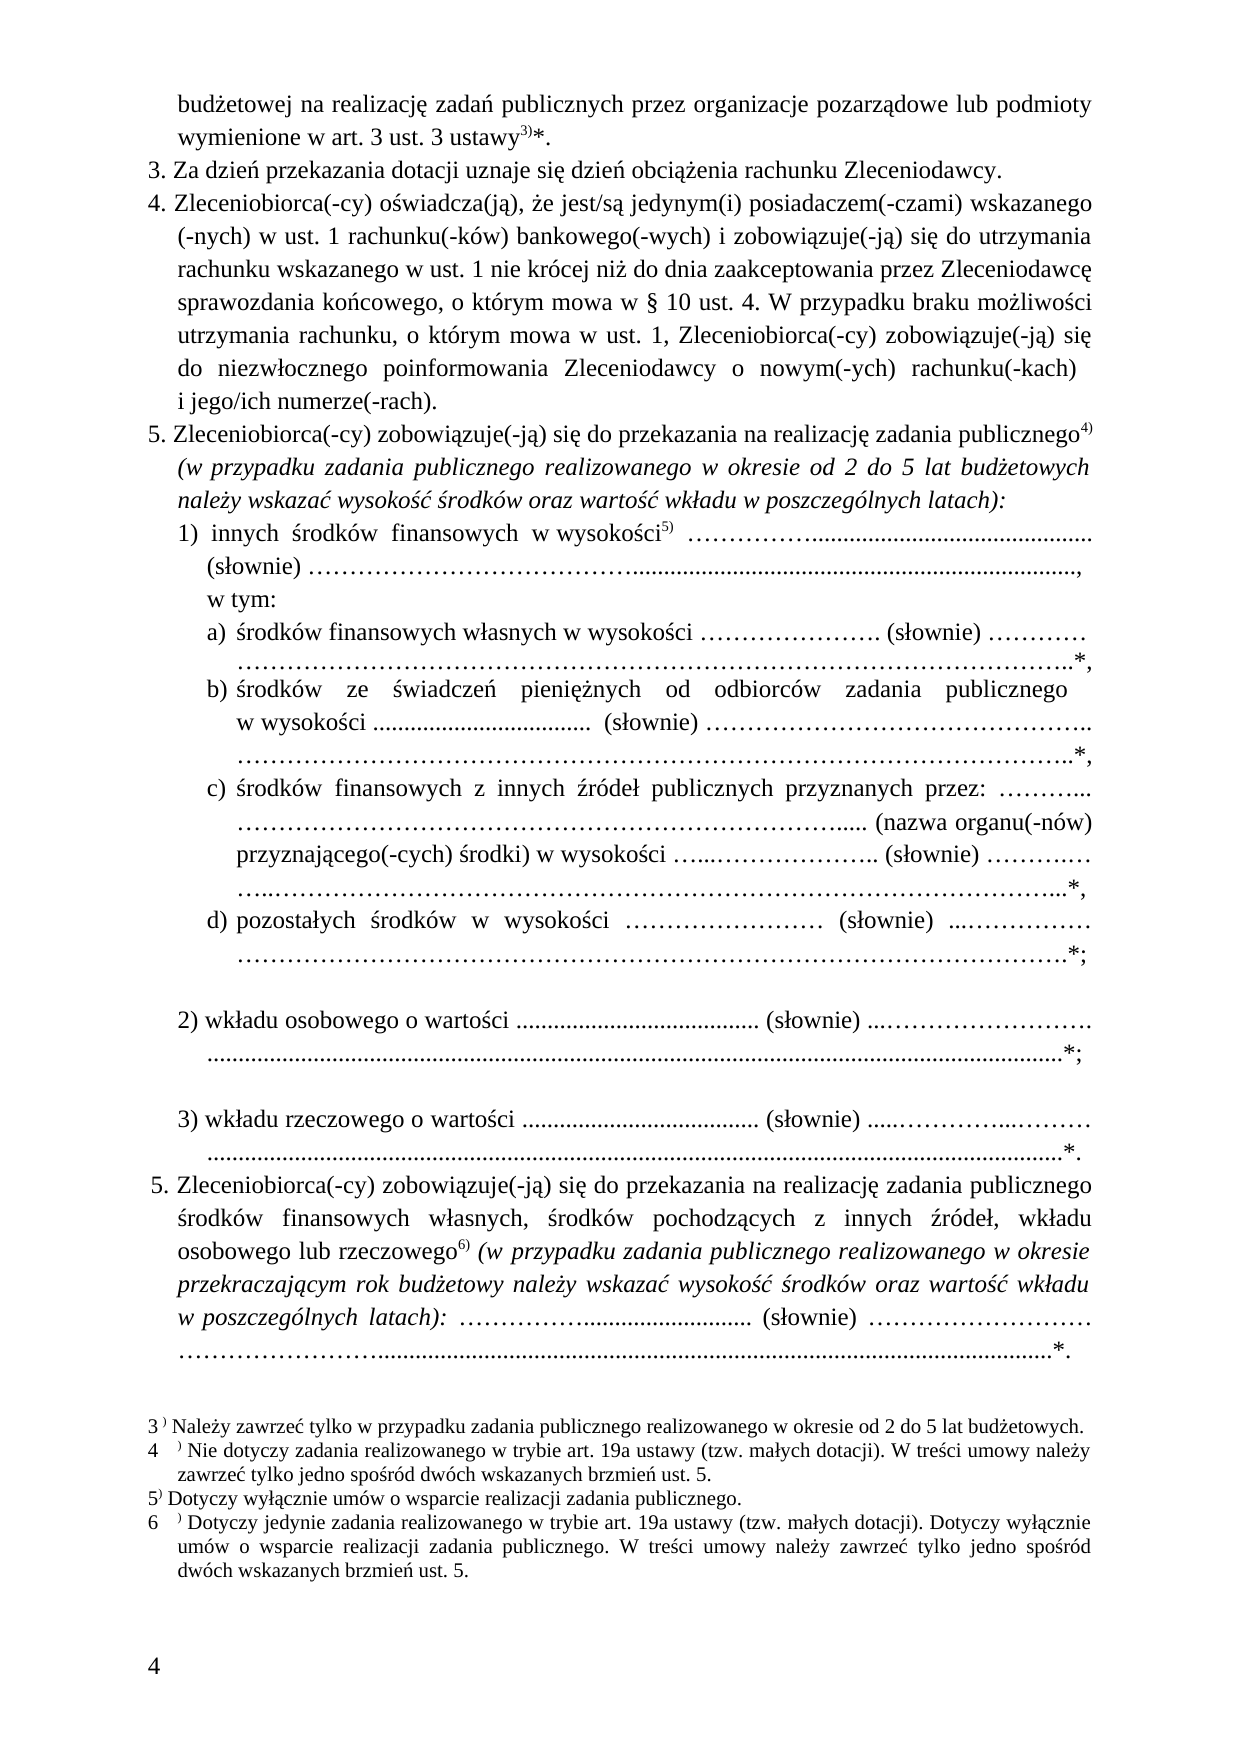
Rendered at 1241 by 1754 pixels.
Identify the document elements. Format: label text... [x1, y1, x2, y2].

text ) Dotyczy jedynie zadania realizowanego w trybie art. 19a ustawy (tzw. małych dotacji). Dotyczy wyłącznie umów o wsparcie realizacji zadania publicznego. W treści umowy należy zawrzeć tylko jedno spośród dwóch wskazanych brzmień ust. 5. [148, 1510, 1093, 1582]
text ) Dotyczy wyłącznie umów o wsparcie realizacji zadania publicznego. [148, 1486, 1093, 1510]
list środków finansowych z innych źródeł publicznych przyznanych przez: ………... ………………………………………………………………..... (nazwa organu(-nów) przyznającego(-cych) środki) w wysokości …...……………….. (słownie) ……….… …..…………………………………………………………………………………...*, [207, 773, 1093, 901]
list pozostałych środków w wysokości …………………… (słownie) ...…………… ……………………………………………………………………………………….*; [207, 906, 1093, 967]
text 5. Zleceniobiorca(-cy) zobowiązuje(-ją) się do przekazania na realizację zadania publicznego) (w przypadku zadania publicznego realizowanego w okresie od 2 do 5 lat budżetowych należy wskazać wysokość środków oraz wartość wkładu w poszczególnych latach): [148, 419, 1093, 514]
text 1) innych środków finansowych w wysokości) ……………............................................. (słownie) …………………………………......................................................................., [177, 518, 1093, 580]
text ) Należy zawrzeć tylko w przypadku zadania publicznego realizowanego w okresie od 2 do 5 lat budżetowych. [148, 1414, 1093, 1438]
text w tym: [207, 584, 1093, 613]
text ) Nie dotyczy zadania realizowanego w trybie art. 19a ustawy (tzw. małych dotacji). W treści umowy należy zawrzeć tylko jedno spośród dwóch wskazanych brzmień ust. 5. [148, 1438, 1093, 1486]
text 2) wkładu osobowego o wartości ....................................... (słownie) ...……………………. .........................................................................................................................................*; [177, 1005, 1093, 1066]
list środków finansowych własnych w wysokości …………………. (słownie) ………… ………………………………………………………………………………………..*, [207, 617, 1093, 674]
text 3) wkładu rzeczowego o wartości ...................................... (słownie) .....…………...……… .........................................................................................................................................*. [177, 1104, 1093, 1166]
list środków ze świadczeń pieniężnych od odbiorców zadania publicznego w wysokości ................................... (słownie) ……………………………………….. ………………………………………………………………………………………..*, [207, 674, 1093, 769]
text 5. Zleceniobiorca(-cy) zobowiązuje(-ją) się do przekazania na realizację zadania publicznego środków finansowych własnych, środków pochodzących z innych źródeł, wkładu osobowego lub rzeczowego) (w przypadku zadania publicznego realizowanego w okresie przekraczającym rok budżetowy należy wskazać wysokość środków oraz wartość wkładu w poszczególnych latach): ……………........................... (słownie) ……………………… ……………………............................................................................................................*. [150, 1170, 1093, 1364]
text 3. Za dzień przekazania dotacji uznaje się dzień obciążenia rachunku Zleceniodawcy. [148, 155, 1093, 183]
text 4. Zleceniobiorca(-cy) oświadcza(ją), że jest/są jedynym(i) posiadaczem(-czami) wskazanego (-nych) w ust. 1 rachunku(-ków) bankowego(-wych) i zobowiązuje(-ją) się do utrzymania rachunku wskazanego w ust. 1 nie krócej niż do dnia zaakceptowania przez Zleceniodawcę sprawozdania końcowego, o którym mowa w § 10 ust. 4. W przypadku braku możliwości utrzymania rachunku, o którym mowa w ust. 1, Zleceniobiorca(-cy) zobowiązuje(-ją) się do niezwłocznego poinformowania Zleceniodawcy o nowym(-ych) rachunku(-kach) i jego/ich numerze(-rach). [148, 188, 1093, 414]
text budżetowej na realizację zadań publicznych przez organizacje pozarządowe lub podmioty wymienione w art. 3 ust. 3 ustawy)*. [148, 89, 1093, 150]
